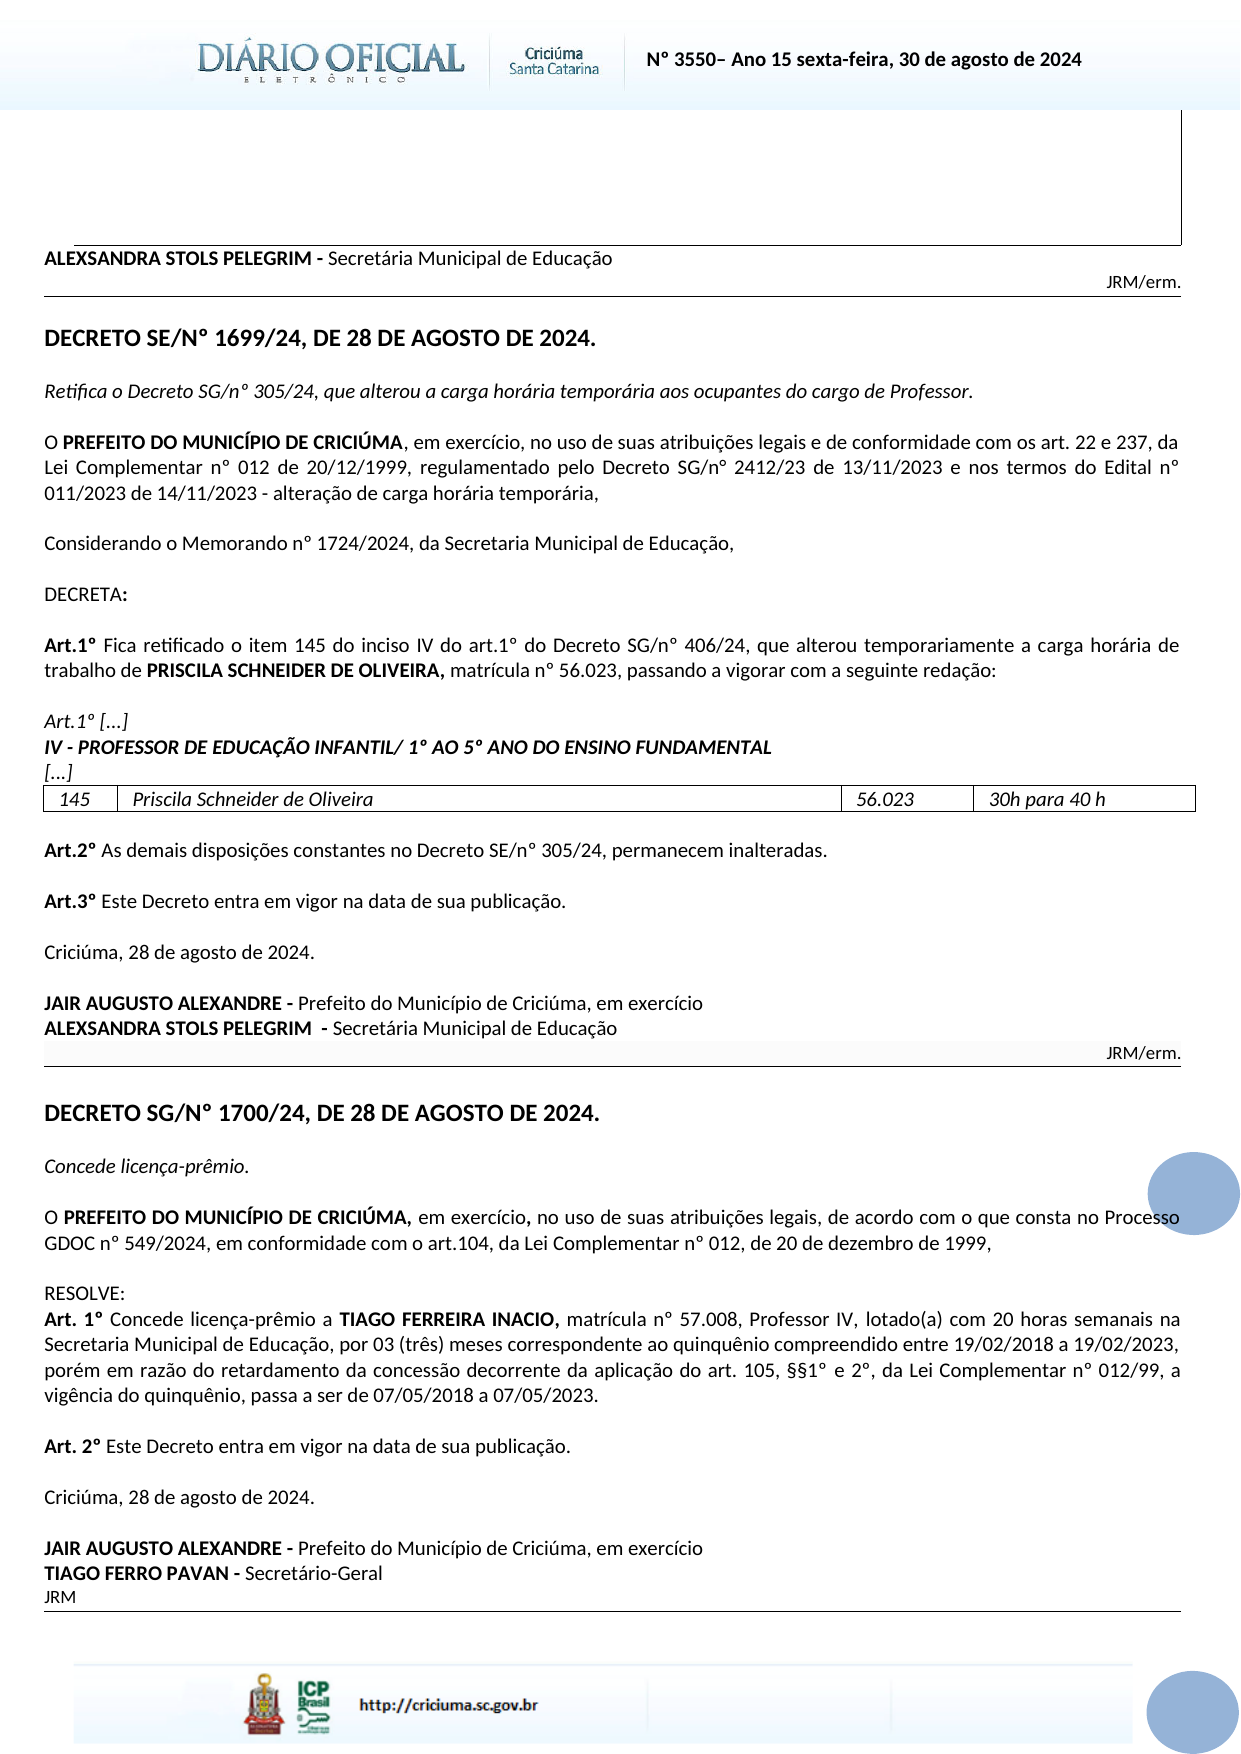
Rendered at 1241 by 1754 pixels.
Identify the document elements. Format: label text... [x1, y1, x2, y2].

text DECRETO SE/Nº 1699/24, DE 28 DE AGOSTO DE 2024. [44, 322, 1181, 353]
text JRM/erm. [44, 1041, 1181, 1066]
text DECRETA: [44, 581, 1181, 607]
text Retifica o Decreto SG/nº 305/24, que alterou a carga horária temporária aos ocupantes do cargo de Professor. [44, 378, 1181, 403]
text [...] [44, 759, 1181, 785]
text Art.2º As demais disposições constantes no Decreto SE/nº 305/24, permanecem inalteradas. [44, 838, 1181, 863]
text Criciúma, 28 de agosto de 2024. [44, 1484, 1181, 1509]
text Concede licença-prêmio. [44, 1153, 1180, 1179]
text TIAGO FERRO PAVAN - Secretário-Geral [44, 1560, 1181, 1586]
text Art. 2º Este Decreto entra em vigor na data de sua publicação. [44, 1433, 1181, 1458]
text RESOLVE: [44, 1281, 1181, 1306]
text Art.1º [...] [44, 708, 1181, 734]
table_header 145 [44, 786, 117, 811]
text Art.3º Este Decreto entra em vigor na data de sua publicação. [44, 888, 1181, 914]
table_header 30h para 40 h [974, 786, 1195, 811]
text ALEXSANDRA STOLS PELEGRIM - Secretária Municipal de Educação [44, 245, 1181, 271]
text O PREFEITO DO MUNICÍPIO DE CRICIÚMA, em exercício, no uso de suas atribuições legais e de conformidade com os art. 22 e 237, da Lei Complementar nº 012 de 20/12/1999, regulamentado pelo Decreto SG/n° 2412/23 de 13/11/2023 e nos termos do Edital nº 011/2023 de 14/11/2023 - alteração de carga horária temporária, [44, 429, 1181, 505]
text DECRETO SG/Nº 1700/24, DE 28 DE AGOSTO DE 2024. [44, 1097, 1181, 1128]
text Art.1º Fica retificado o item 145 do inciso IV do art.1º do Decreto SG/nº 406/24, que alterou temporariamente a carga horária de trabalho de PRISCILA SCHNEIDER DE OLIVEIRA, matrícula nº 56.023, passando a vigorar com a seguinte redação: [44, 632, 1181, 683]
text Art. 1º Concede licença-prêmio a TIAGO FERREIRA INACIO, matrícula nº 57.008, Professor IV, lotado(a) com 20 horas semanais na Secretaria Municipal de Educação, por 03 (três) meses correspondente ao quinquênio compreendido entre 19/02/2018 a 19/02/2023, porém em razão do retardamento da concessão decorrente da aplicação do art. 105, §§1º e 2º, da Lei Complementar nº 012/99, a vigência do quinquênio, passa a ser de 07/05/2018 a 07/05/2023. [44, 1306, 1181, 1408]
table_header 56.023 [842, 786, 973, 811]
text JRM [44, 1586, 1181, 1611]
text JAIR AUGUSTO ALEXANDRE - Prefeito do Município de Criciúma, em exercício [44, 990, 1181, 1016]
table_header Priscila Schneider de Oliveira [118, 786, 841, 811]
text Considerando o Memorando nº 1724/2024, da Secretaria Municipal de Educação, [44, 531, 1181, 556]
text ALEXSANDRA STOLS PELEGRIM - Secretária Municipal de Educação [44, 1016, 1181, 1041]
text Criciúma, 28 de agosto de 2024. [44, 939, 1181, 965]
text O PREFEITO DO MUNICÍPIO DE CRICIÚMA, em exercício, no uso de suas atribuições legais, de acordo com o que consta no Processo GDOC nº 549/2024, em conformidade com o art.104, da Lei Complementar nº 012, de 20 de dezembro de 1999, [44, 1204, 1181, 1255]
text JAIR AUGUSTO ALEXANDRE - Prefeito do Município de Criciúma, em exercício [44, 1535, 1181, 1560]
text IV - PROFESSOR DE Educação infantil/ 1º ao 5º ano do ensino fundamental [44, 734, 1181, 759]
text JRM/erm. [44, 271, 1181, 296]
